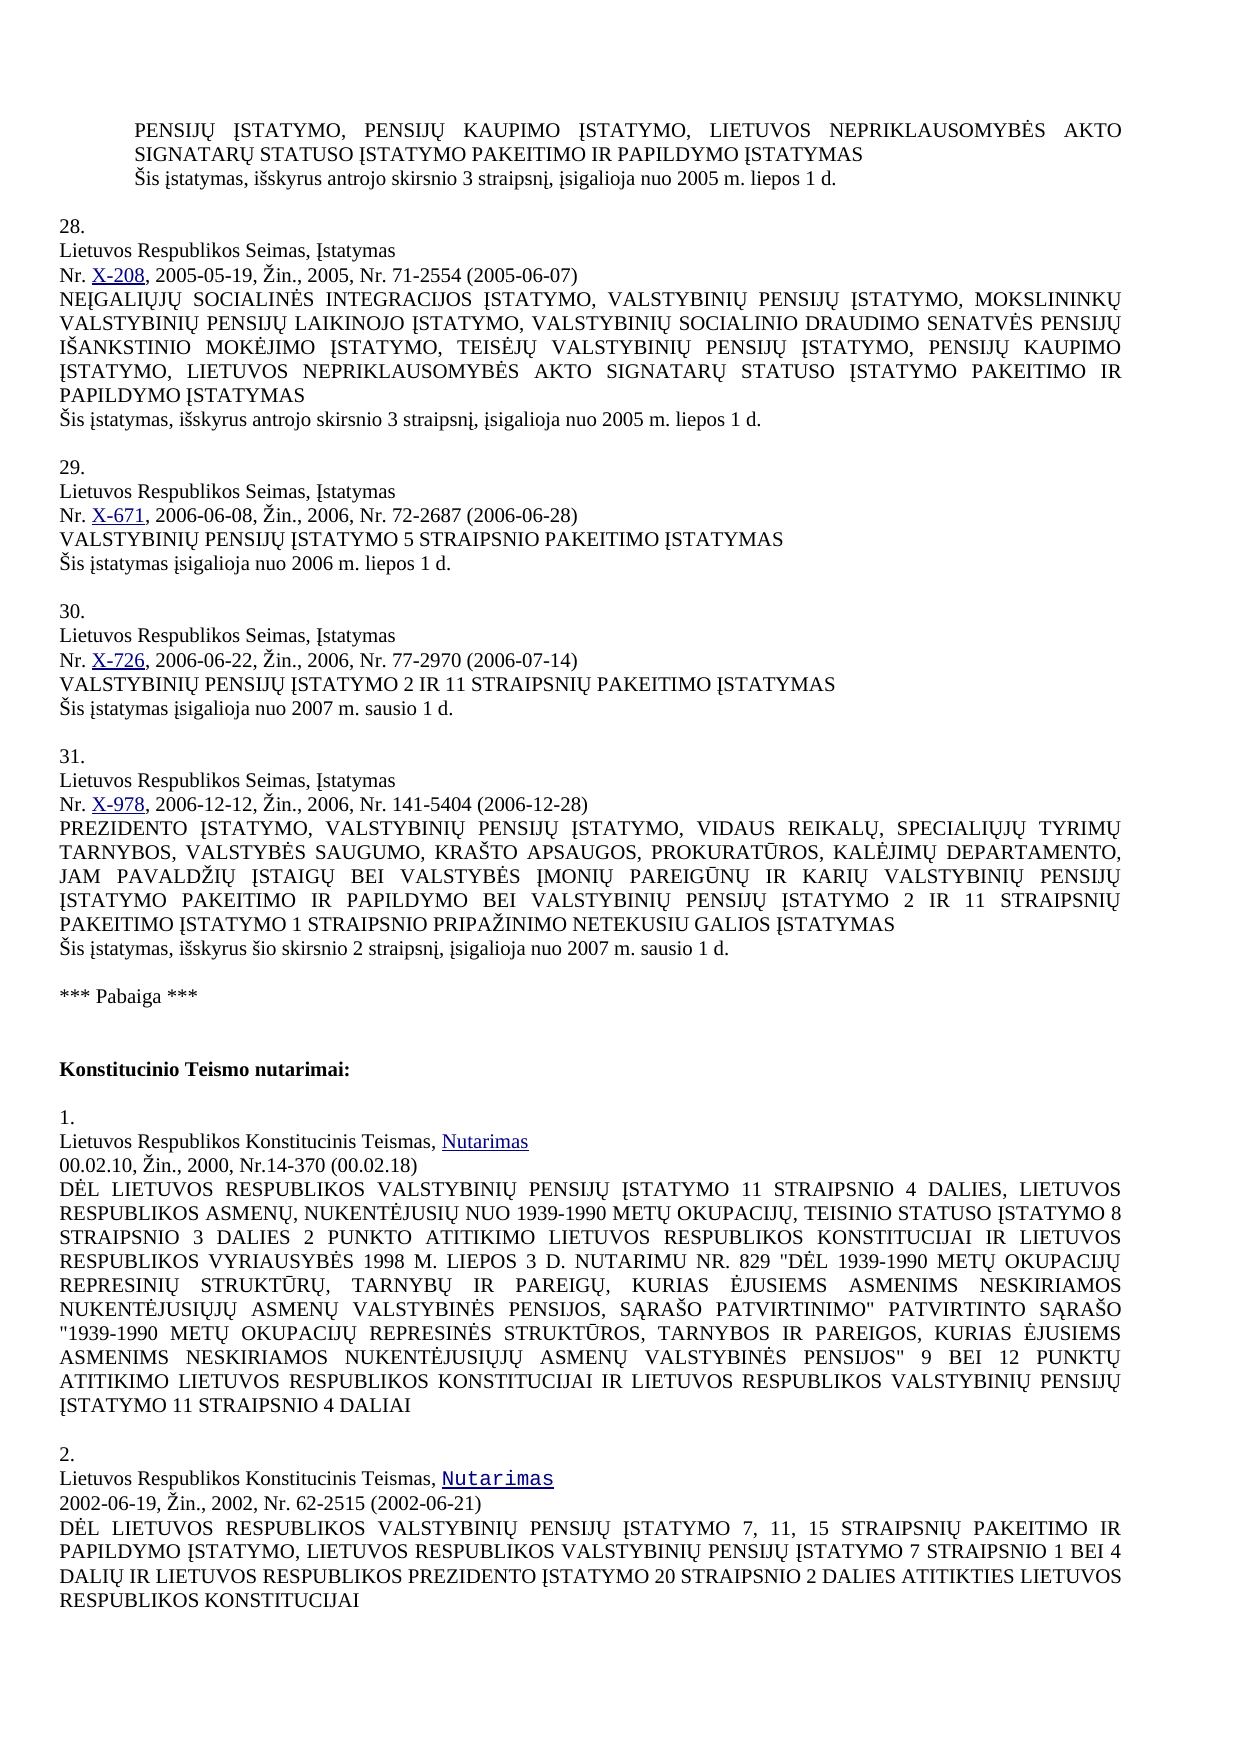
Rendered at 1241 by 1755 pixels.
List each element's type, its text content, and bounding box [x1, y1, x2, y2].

text 2002-06-19, Žin., 2002, Nr. 62-2515 (2002-06-21) [59, 1491, 1122, 1515]
text Konstitucinio Teismo nutarimai: [59, 1057, 1122, 1081]
text Šis įstatymas, išskyrus antrojo skirsnio 3 straipsnį, įsigalioja nuo 2005 m. liepos 1 d. [59, 166, 1122, 190]
text Šis įstatymas įsigalioja nuo 2006 m. liepos 1 d. [59, 551, 1122, 575]
text Nr. X-726, 2006-06-22, Žin., 2006, Nr. 77-2970 (2006-07-14) [59, 647, 1122, 672]
text Šis įstatymas įsigalioja nuo 2007 m. sausio 1 d. [59, 696, 1122, 720]
text VALSTYBINIŲ PENSIJŲ ĮSTATYMO 2 IR 11 STRAIPSNIŲ PAKEITIMO ĮSTATYMAS [59, 672, 1122, 696]
text Lietuvos Respublikos Seimas, Įstatymas [59, 623, 1122, 647]
text Lietuvos Respublikos Seimas, Įstatymas [59, 238, 1122, 262]
text 31. [59, 744, 1122, 768]
text Lietuvos Respublikos Seimas, Įstatymas [59, 479, 1122, 503]
text Lietuvos Respublikos Konstitucinis Teismas, Nutarimas [59, 1129, 1122, 1153]
text DĖL LIETUVOS RESPUBLIKOS VALSTYBINIŲ PENSIJŲ ĮSTATYMO 7, 11, 15 STRAIPSNIŲ PAKEITIMO IR PAPILDYMO ĮSTATYMO, LIETUVOS RESPUBLIKOS VALSTYBINIŲ PENSIJŲ ĮSTATYMO 7 STRAIPSNIO 1 BEI 4 DALIŲ IR LIETUVOS RESPUBLIKOS PREZIDENTO ĮSTATYMO 20 STRAIPSNIO 2 DALIES ATITIKTIES LIETUVOS RESPUBLIKOS KONSTITUCIJAI [59, 1515, 1122, 1612]
text DĖL LIETUVOS RESPUBLIKOS VALSTYBINIŲ PENSIJŲ ĮSTATYMO 11 STRAIPSNIO 4 DALIES, LIETUVOS RESPUBLIKOS ASMENŲ, NUKENTĖJUSIŲ NUO 1939-1990 METŲ OKUPACIJŲ, TEISINIO STATUSO ĮSTATYMO 8 STRAIPSNIO 3 DALIES 2 PUNKTO ATITIKIMO LIETUVOS RESPUBLIKOS KONSTITUCIJAI IR LIETUVOS RESPUBLIKOS VYRIAUSYBĖS 1998 M. LIEPOS 3 D. NUTARIMU NR. 829 "DĖL 1939-1990 METŲ OKUPACIJŲ REPRESINIŲ STRUKTŪRŲ, TARNYBŲ IR PAREIGŲ, KURIAS ĖJUSIEMS ASMENIMS NESKIRIAMOS NUKENTĖJUSIŲJŲ ASMENŲ VALSTYBINĖS PENSIJOS, SĄRAŠO PATVIRTINIMO" PATVIRTINTO SĄRAŠO "1939-1990 METŲ OKUPACIJŲ REPRESINĖS STRUKTŪROS, TARNYBOS IR PAREIGOS, KURIAS ĖJUSIEMS ASMENIMS NESKIRIAMOS NUKENTĖJUSIŲJŲ ASMENŲ VALSTYBINĖS PENSIJOS" 9 BEI 12 PUNKTŲ ATITIKIMO LIETUVOS RESPUBLIKOS KONSTITUCIJAI IR LIETUVOS RESPUBLIKOS VALSTYBINIŲ PENSIJŲ ĮSTATYMO 11 STRAIPSNIO 4 DALIAI [59, 1177, 1122, 1417]
text Lietuvos Respublikos Seimas, Įstatymas [59, 768, 1122, 792]
text 29. [59, 455, 1122, 479]
text PREZIDENTO ĮSTATYMO, VALSTYBINIŲ PENSIJŲ ĮSTATYMO, VIDAUS REIKALŲ, SPECIALIŲJŲ TYRIMŲ TARNYBOS, VALSTYBĖS SAUGUMO, KRAŠTO APSAUGOS, PROKURATŪROS, KALĖJIMŲ DEPARTAMENTO, JAM PAVALDŽIŲ ĮSTAIGŲ BEI VALSTYBĖS ĮMONIŲ PAREIGŪNŲ IR KARIŲ VALSTYBINIŲ PENSIJŲ ĮSTATYMO PAKEITIMO IR PAPILDYMO BEI VALSTYBINIŲ PENSIJŲ ĮSTATYMO 2 IR 11 STRAIPSNIŲ PAKEITIMO ĮSTATYMO 1 STRAIPSNIO PRIPAŽINIMO NETEKUSIU GALIOS ĮSTATYMAS [59, 816, 1122, 936]
text 30. [59, 599, 1122, 623]
text 1. [59, 1105, 1122, 1129]
text 00.02.10, Žin., 2000, Nr.14-370 (00.02.18) [59, 1153, 1122, 1177]
text *** Pabaiga *** [59, 984, 1122, 1008]
text VALSTYBINIŲ PENSIJŲ ĮSTATYMO 5 STRAIPSNIO PAKEITIMO ĮSTATYMAS [59, 527, 1122, 551]
text 2. [59, 1442, 1122, 1466]
text Nr. X-671, 2006-06-08, Žin., 2006, Nr. 72-2687 (2006-06-28) [59, 503, 1122, 527]
text 28. [59, 214, 1122, 238]
text Nr. X-978, 2006-12-12, Žin., 2006, Nr. 141-5404 (2006-12-28) [59, 792, 1122, 816]
text Nr. X-208, 2005-05-19, Žin., 2005, Nr. 71-2554 (2005-06-07) [59, 262, 1122, 287]
text NEĮGALIŲJŲ SOCIALINĖS INTEGRACIJOS ĮSTATYMO, VALSTYBINIŲ PENSIJŲ ĮSTATYMO, MOKSLININKŲ VALSTYBINIŲ PENSIJŲ LAIKINOJO ĮSTATYMO, VALSTYBINIŲ SOCIALINIO DRAUDIMO SENATVĖS PENSIJŲ IŠANKSTINIO MOKĖJIMO ĮSTATYMO, TEISĖJŲ VALSTYBINIŲ PENSIJŲ ĮSTATYMO, PENSIJŲ KAUPIMO ĮSTATYMO, LIETUVOS NEPRIKLAUSOMYBĖS AKTO SIGNATARŲ STATUSO ĮSTATYMO PAKEITIMO IR PAPILDYMO ĮSTATYMAS [59, 287, 1122, 407]
text PENSIJŲ ĮSTATYMO, PENSIJŲ KAUPIMO ĮSTATYMO, LIETUVOS NEPRIKLAUSOMYBĖS AKTO SIGNATARŲ STATUSO ĮSTATYMO PAKEITIMO IR PAPILDYMO ĮSTATYMAS [134, 118, 1122, 166]
text Šis įstatymas, išskyrus antrojo skirsnio 3 straipsnį, įsigalioja nuo 2005 m. liepos 1 d. [59, 407, 1122, 431]
text Lietuvos Respublikos Konstitucinis Teismas, Nutarimas [59, 1466, 1122, 1491]
text Šis įstatymas, išskyrus šio skirsnio 2 straipsnį, įsigalioja nuo 2007 m. sausio 1 d. [59, 936, 1122, 960]
